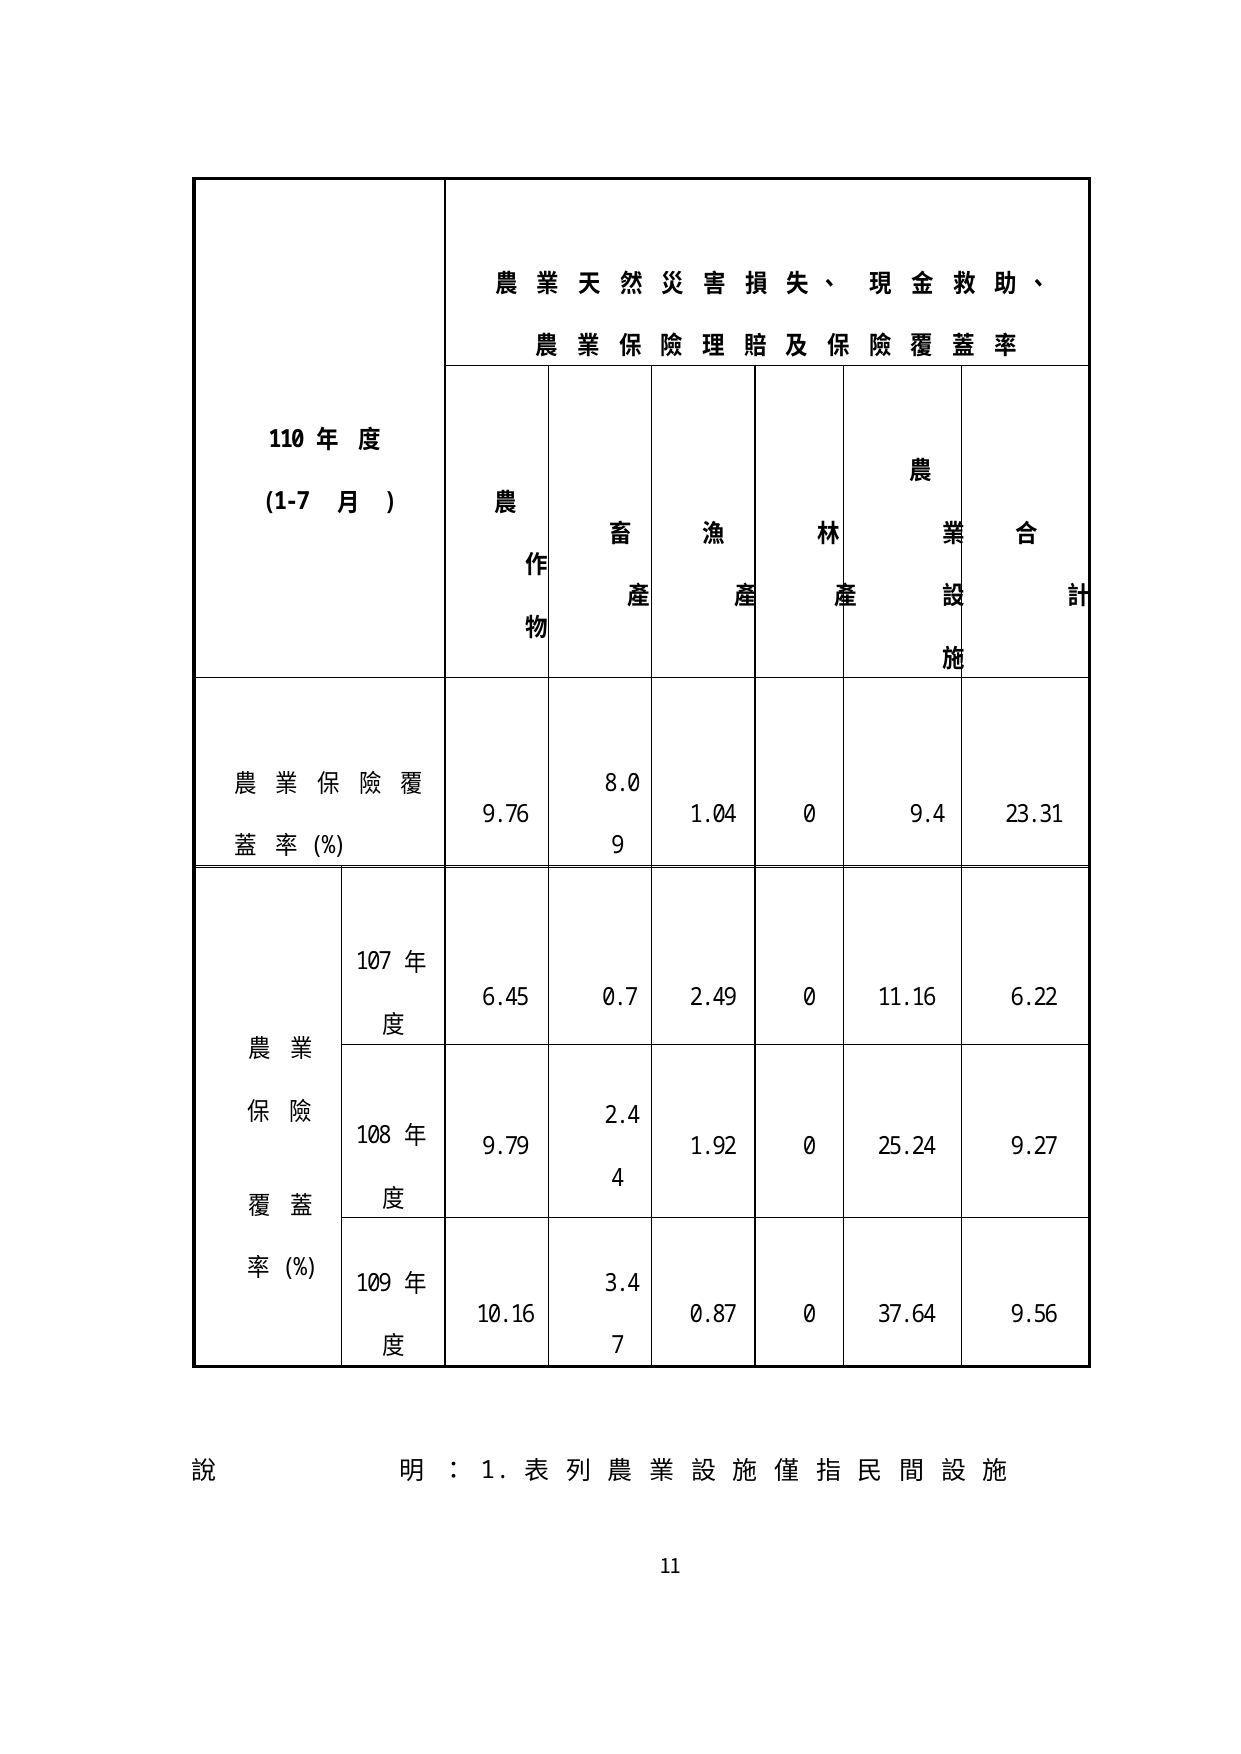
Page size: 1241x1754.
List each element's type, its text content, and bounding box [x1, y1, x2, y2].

table_header 農業天然災害損失、現金救助、農業保險理賠及保險覆蓋率 [446, 180, 1088, 365]
table_cell 11.16 [844, 868, 961, 1043]
table_cell 農作物 [446, 366, 548, 677]
table_cell 1.04 [652, 678, 754, 865]
table_cell 23.31 [962, 678, 1088, 865]
table_cell 6.45 [446, 868, 548, 1043]
table_cell 8.09 [549, 678, 651, 865]
table_cell 9.4 [844, 678, 961, 865]
table_cell 0.87 [652, 1218, 754, 1365]
table_cell 2.44 [549, 1045, 651, 1217]
table_cell 6.22 [962, 868, 1088, 1043]
table_cell 0 [756, 1218, 843, 1365]
table_cell 農業保險覆蓋率(%) [196, 678, 444, 865]
table_cell 1.92 [652, 1045, 754, 1217]
table_cell 37.64 [844, 1218, 961, 1365]
table_header 110年度 (1-7月) [196, 180, 444, 677]
table_cell 0.7 [549, 868, 651, 1043]
table_cell 3.47 [549, 1218, 651, 1365]
table_cell 林產 [756, 366, 843, 677]
table_cell 0 [756, 868, 843, 1043]
table_cell 9.27 [962, 1045, 1088, 1217]
table_cell 畜產 [549, 366, 651, 677]
table_cell 0 [756, 1045, 843, 1217]
table_cell 109年度 [342, 1218, 444, 1365]
table_cell 9.56 [962, 1218, 1088, 1365]
table_cell 0 [756, 678, 843, 865]
table_cell 107年度 [342, 868, 444, 1043]
table_cell 農業保險 覆蓋率(%) [196, 868, 341, 1365]
table_cell 108年度 [342, 1045, 444, 1217]
table_cell 9.76 [446, 678, 548, 865]
table_cell 農業設施 [844, 366, 961, 677]
text 說 明：1.表列農業設施僅指民間設施 [183, 1427, 1058, 1490]
table_cell 合 計 [962, 366, 1088, 677]
table_cell 25.24 [844, 1045, 961, 1217]
table_cell 2.49 [652, 868, 754, 1043]
table_cell 9.79 [446, 1045, 548, 1217]
table_cell 10.16 [446, 1218, 548, 1365]
table_cell 漁產 [652, 366, 754, 677]
